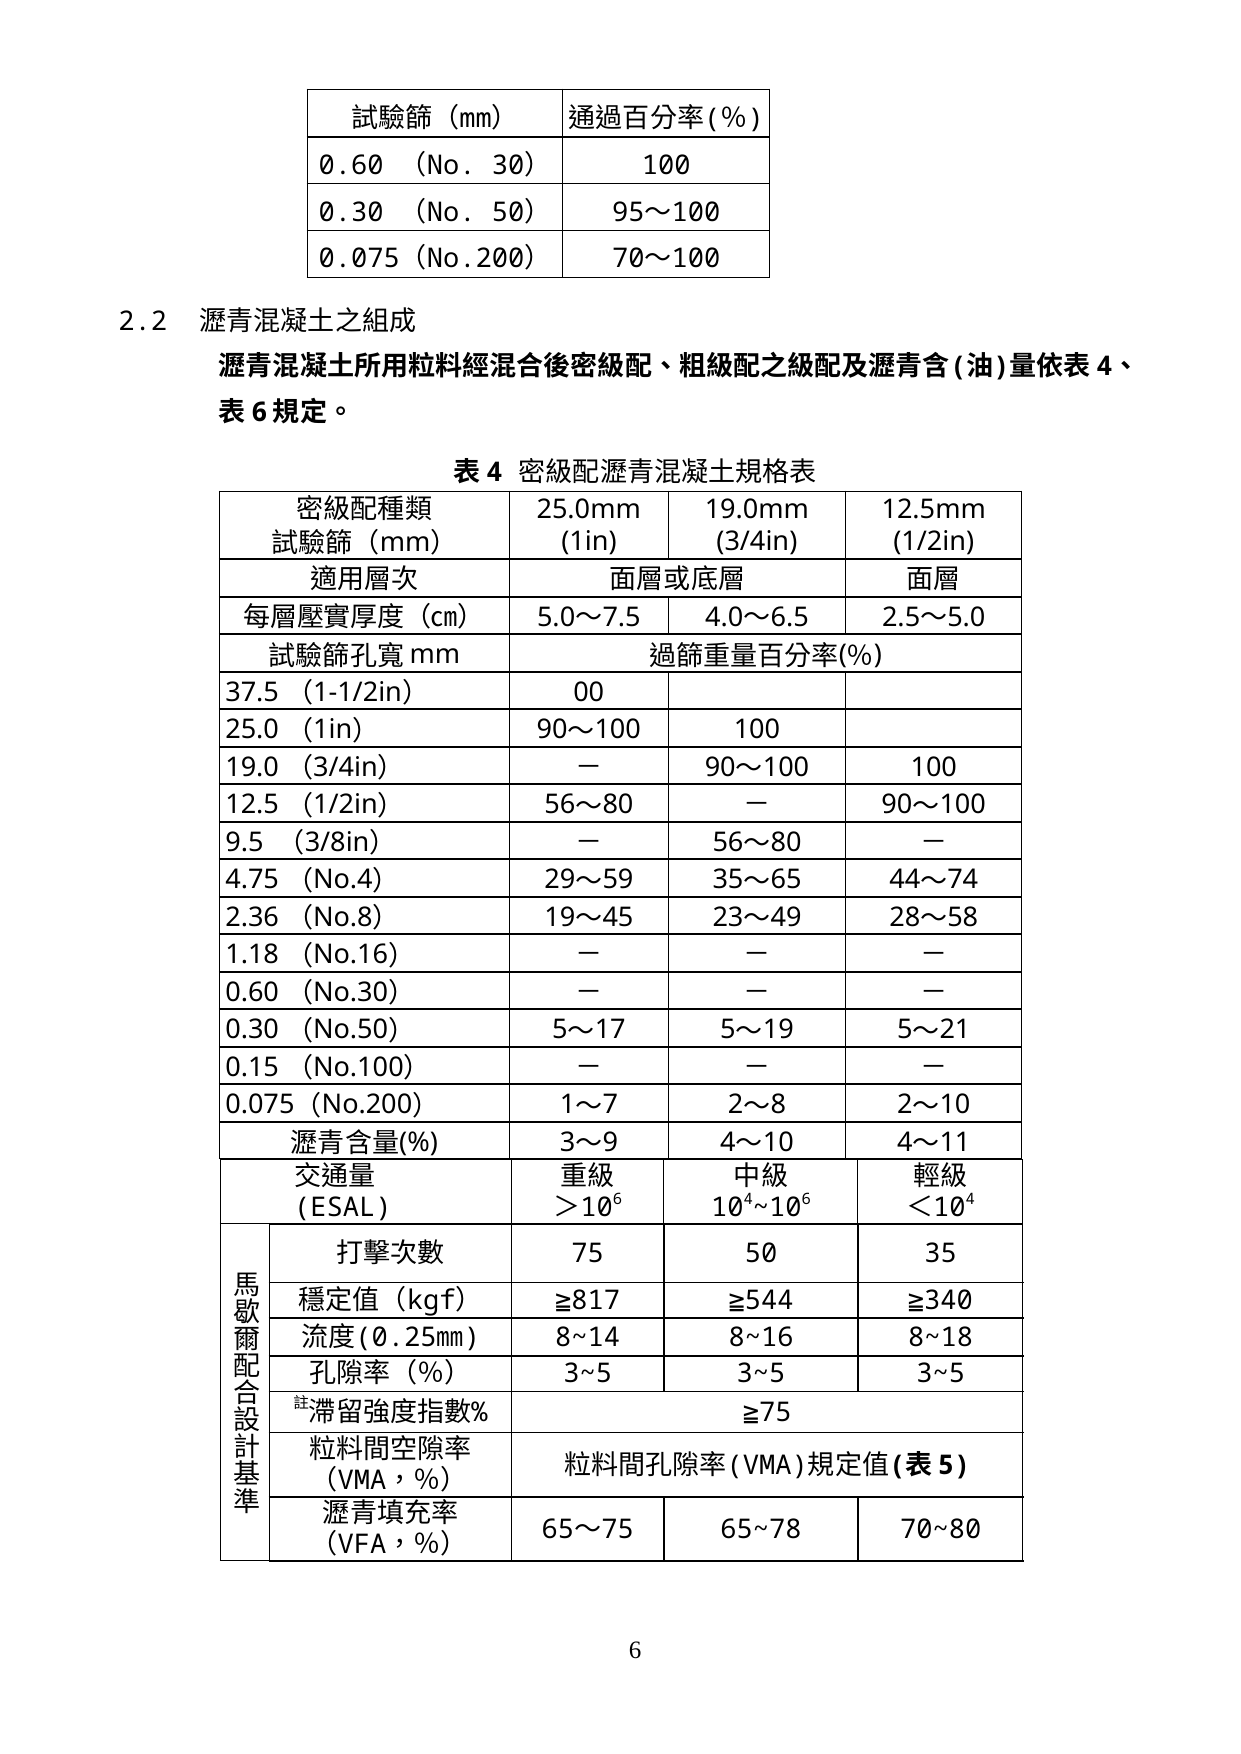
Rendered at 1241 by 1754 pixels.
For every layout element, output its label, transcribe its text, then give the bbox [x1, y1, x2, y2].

table_cell 95～100 [563, 184, 769, 230]
table_cell － [510, 1048, 668, 1083]
text 2.2 瀝青混凝土之組成 [118, 297, 1152, 338]
table_cell 粒料間孔隙率(VMA)規定值(表5) [512, 1433, 1022, 1496]
table_cell 44～74 [846, 860, 1021, 896]
table_cell 註滯留強度指數% [270, 1392, 511, 1432]
table_cell 0.30 （No.50） [220, 1010, 509, 1046]
table_cell 0.15 （No.100） [220, 1048, 509, 1083]
table_cell 4.0〜6.5 [669, 598, 845, 633]
table_cell 0.30 （No. 50） [308, 184, 562, 230]
table_cell 試驗篩孔寬mm [220, 635, 509, 671]
table_cell 8~18 [859, 1319, 1022, 1355]
table_cell 19.0 （3/4in） [220, 748, 509, 783]
table_cell 過篩重量百分率(％) [510, 635, 1021, 671]
table_cell 4.75 （No.4） [220, 860, 509, 896]
table_cell ≧75 [512, 1392, 1022, 1432]
table_cell 2.5〜5.0 [846, 598, 1021, 633]
table_cell 3~5 [665, 1357, 857, 1391]
text 瀝青混凝土所用粒料經混合後密級配、粗級配之級配及瀝青含(油)量依表4、表6規定。 [218, 338, 1152, 430]
table_header 輕級 ＜104 [858, 1160, 1022, 1223]
table_cell 5.0〜7.5 [510, 598, 668, 633]
table_cell － [510, 748, 668, 783]
table_header 交通量 (ESAL) [221, 1160, 511, 1223]
table_cell － [846, 823, 1021, 858]
table_cell － [669, 785, 845, 821]
table_cell 0.60 （No. 30） [308, 138, 562, 183]
table_cell 28～58 [846, 898, 1021, 933]
table_cell 56～80 [669, 823, 845, 858]
table_header 19.0mm (3/4in) [669, 492, 845, 558]
table_cell 29～59 [510, 860, 668, 896]
table_cell 100 [563, 138, 769, 183]
table_cell 70~80 [859, 1498, 1022, 1560]
table_cell 2.36 （No.8） [220, 898, 509, 933]
table_cell － [510, 823, 668, 858]
table_cell [846, 710, 1021, 746]
table_cell － [669, 973, 845, 1008]
table_cell 流度(0.25㎜) [270, 1319, 511, 1355]
table_cell 0.075（No.200） [220, 1085, 509, 1121]
table_cell 9.5 （3/8in） [220, 823, 509, 858]
table_cell 50 [665, 1225, 857, 1282]
table_cell [846, 673, 1021, 708]
table_header 12.5mm (1/2in) [846, 492, 1021, 558]
table_cell 0.60 （No.30） [220, 973, 509, 1008]
table_cell 90～100 [510, 710, 668, 746]
table_cell 35 [859, 1225, 1022, 1282]
table_cell 孔隙率（％） [270, 1357, 511, 1391]
table_cell 8~16 [665, 1319, 857, 1355]
table_cell 3~5 [512, 1357, 663, 1391]
table_header 密級配種類 試驗篩（mm） [220, 492, 509, 558]
table_cell 面層或底層 [510, 560, 845, 596]
table_cell － [510, 973, 668, 1008]
table_cell 100 [846, 748, 1021, 783]
table_cell 3～9 [510, 1123, 668, 1158]
table_cell 12.5 （1/2in） [220, 785, 509, 821]
table_cell 4～11 [846, 1123, 1021, 1158]
table_cell 穩定值（kgf） [270, 1283, 511, 1317]
table_cell 粒料間空隙率（VMA，％） [270, 1433, 511, 1496]
table_header 25.0mm (1in) [510, 492, 668, 558]
table_cell 試驗篩（mm） [308, 90, 562, 136]
table_cell 90～100 [669, 748, 845, 783]
table_cell － [669, 935, 845, 971]
table_cell ≧817 [512, 1283, 663, 1317]
table_cell 打擊次數 [270, 1225, 511, 1282]
table_header 中級 104~106 [664, 1160, 857, 1223]
table_cell 2～8 [669, 1085, 845, 1121]
table_cell [669, 673, 845, 708]
table_cell 19～45 [510, 898, 668, 933]
table_cell 56～80 [510, 785, 668, 821]
table_cell 23～49 [669, 898, 845, 933]
table_cell 8~14 [512, 1319, 663, 1355]
table_cell 5～21 [846, 1010, 1021, 1046]
table_cell 37.5 （1-1/2in） [220, 673, 509, 708]
table_cell 瀝青填充率（VFA，％） [270, 1498, 511, 1560]
table_cell 適用層次 [220, 560, 509, 596]
table_header 重級 ＞106 [512, 1160, 663, 1223]
table_cell 1.18 （No.16） [220, 935, 509, 971]
table_cell － [669, 1048, 845, 1083]
table_cell 35～65 [669, 860, 845, 896]
table_cell 每層壓實厚度（㎝） [220, 598, 509, 633]
table_cell 通過百分率(％) [563, 90, 769, 136]
table_cell － [846, 1048, 1021, 1083]
table_cell － [846, 935, 1021, 971]
table_cell 70～100 [563, 231, 769, 277]
table_cell 00 [510, 673, 668, 708]
table_cell 25.0 （1in） [220, 710, 509, 746]
table_cell 90～100 [846, 785, 1021, 821]
table_cell 2～10 [846, 1085, 1021, 1121]
table_cell ≧340 [859, 1283, 1022, 1317]
table_cell 65～75 [512, 1498, 663, 1560]
table_cell 100 [669, 710, 845, 746]
table_cell ≧544 [665, 1283, 857, 1317]
table_cell 0.075（No.200） [308, 231, 562, 277]
table_cell 5～19 [669, 1010, 845, 1046]
table_cell 65~78 [665, 1498, 857, 1560]
table_cell 1～7 [510, 1085, 668, 1121]
table_cell 3~5 [859, 1357, 1022, 1391]
table_cell 馬歇爾配合設計基準 [221, 1224, 269, 1560]
table_cell 面層 [846, 560, 1021, 596]
table_cell 4～10 [669, 1123, 845, 1158]
table_cell 瀝青含量(%) [220, 1123, 509, 1158]
table_cell － [846, 973, 1021, 1008]
table_cell 5～17 [510, 1010, 668, 1046]
table_cell 75 [512, 1225, 663, 1282]
text 表4 密級配瀝青混凝土規格表 [118, 445, 1152, 491]
table_cell － [510, 935, 668, 971]
